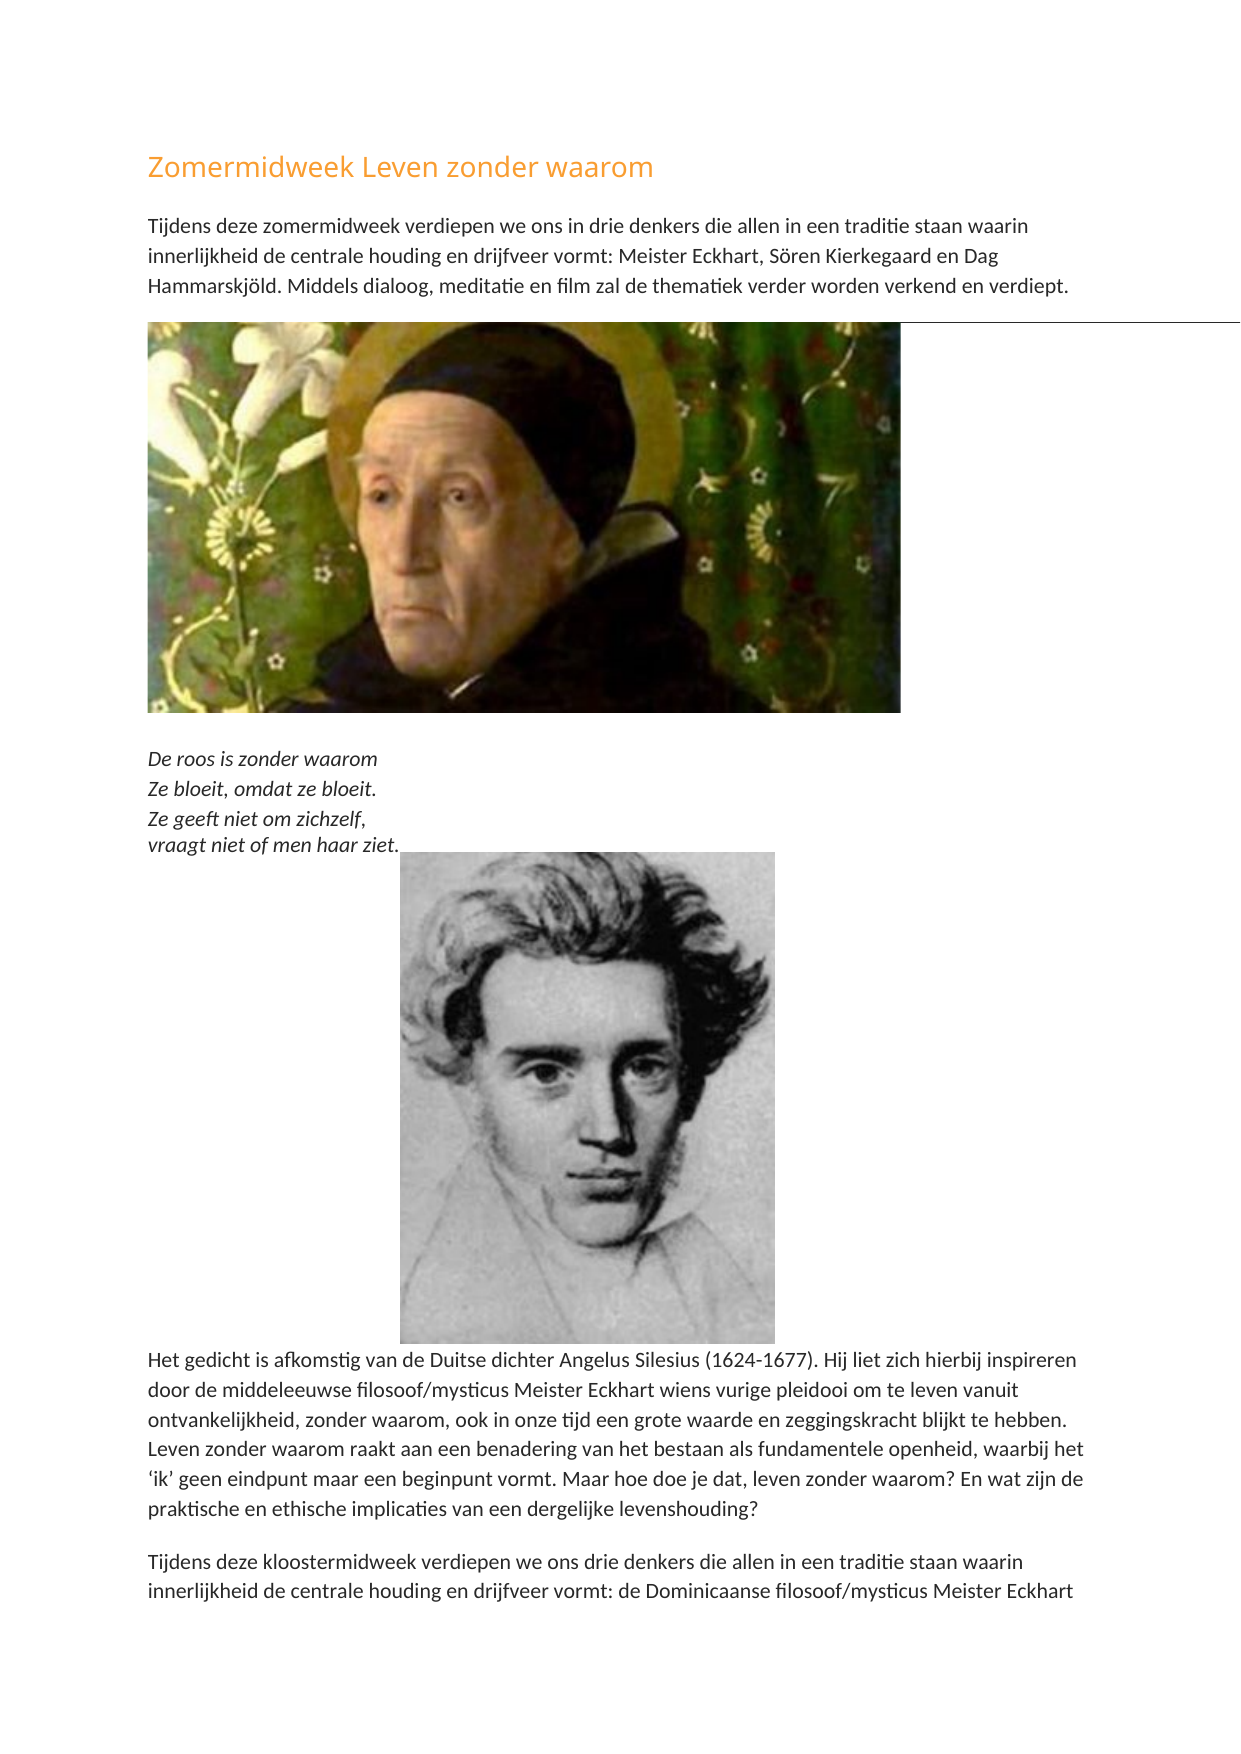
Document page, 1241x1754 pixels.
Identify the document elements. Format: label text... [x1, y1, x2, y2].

subtitle Zomermidweek Leven zonder waarom [148, 148, 1093, 186]
text Het gedicht is afkomstig van de Duitse dichter Angelus Silesius (1624-1677). Hij liet zich hierbij inspireren door de middeleeuwse filosoof/mysticus Meister Eckhart wiens vurige pleidooi om te leven vanuit ontvankelijkheid, zonder waarom, ook in onze tijd een grote waarde en zeggingskracht blijkt te hebben. Leven zonder waarom raakt aan een benadering van het bestaan als fundamentele openheid, waarbij het ‘ik’ geen eindpunt maar een beginpunt vormt. Maar hoe doe je dat, leven zonder waarom? En wat zijn de praktische en ethische implicaties van een dergelijke levenshouding? [148, 1343, 1093, 1522]
text Tijdens deze kloostermidweek verdiepen we ons drie denkers die allen in een traditie staan waarin innerlijkheid de centrale houding en drijfveer vormt: de Dominicaanse filosoof/mysticus Meister Eckhart [148, 1545, 1093, 1604]
text De roos is zonder waarom Ze bloeit, omdat ze bloeit. Ze geeft niet om zichzelf, vraagt niet of men haar ziet. [148, 323, 1093, 1343]
text Tijdens deze zomermidweek verdiepen we ons in drie denkers die allen in een traditie staan waarin innerlijkheid de centrale houding en drijfveer vormt: Meister Eckhart, Sören Kierkegaard en Dag Hammarskjöld. Middels dialoog, meditatie en film zal de thematiek verder worden verkend en verdiept. [148, 209, 1093, 298]
